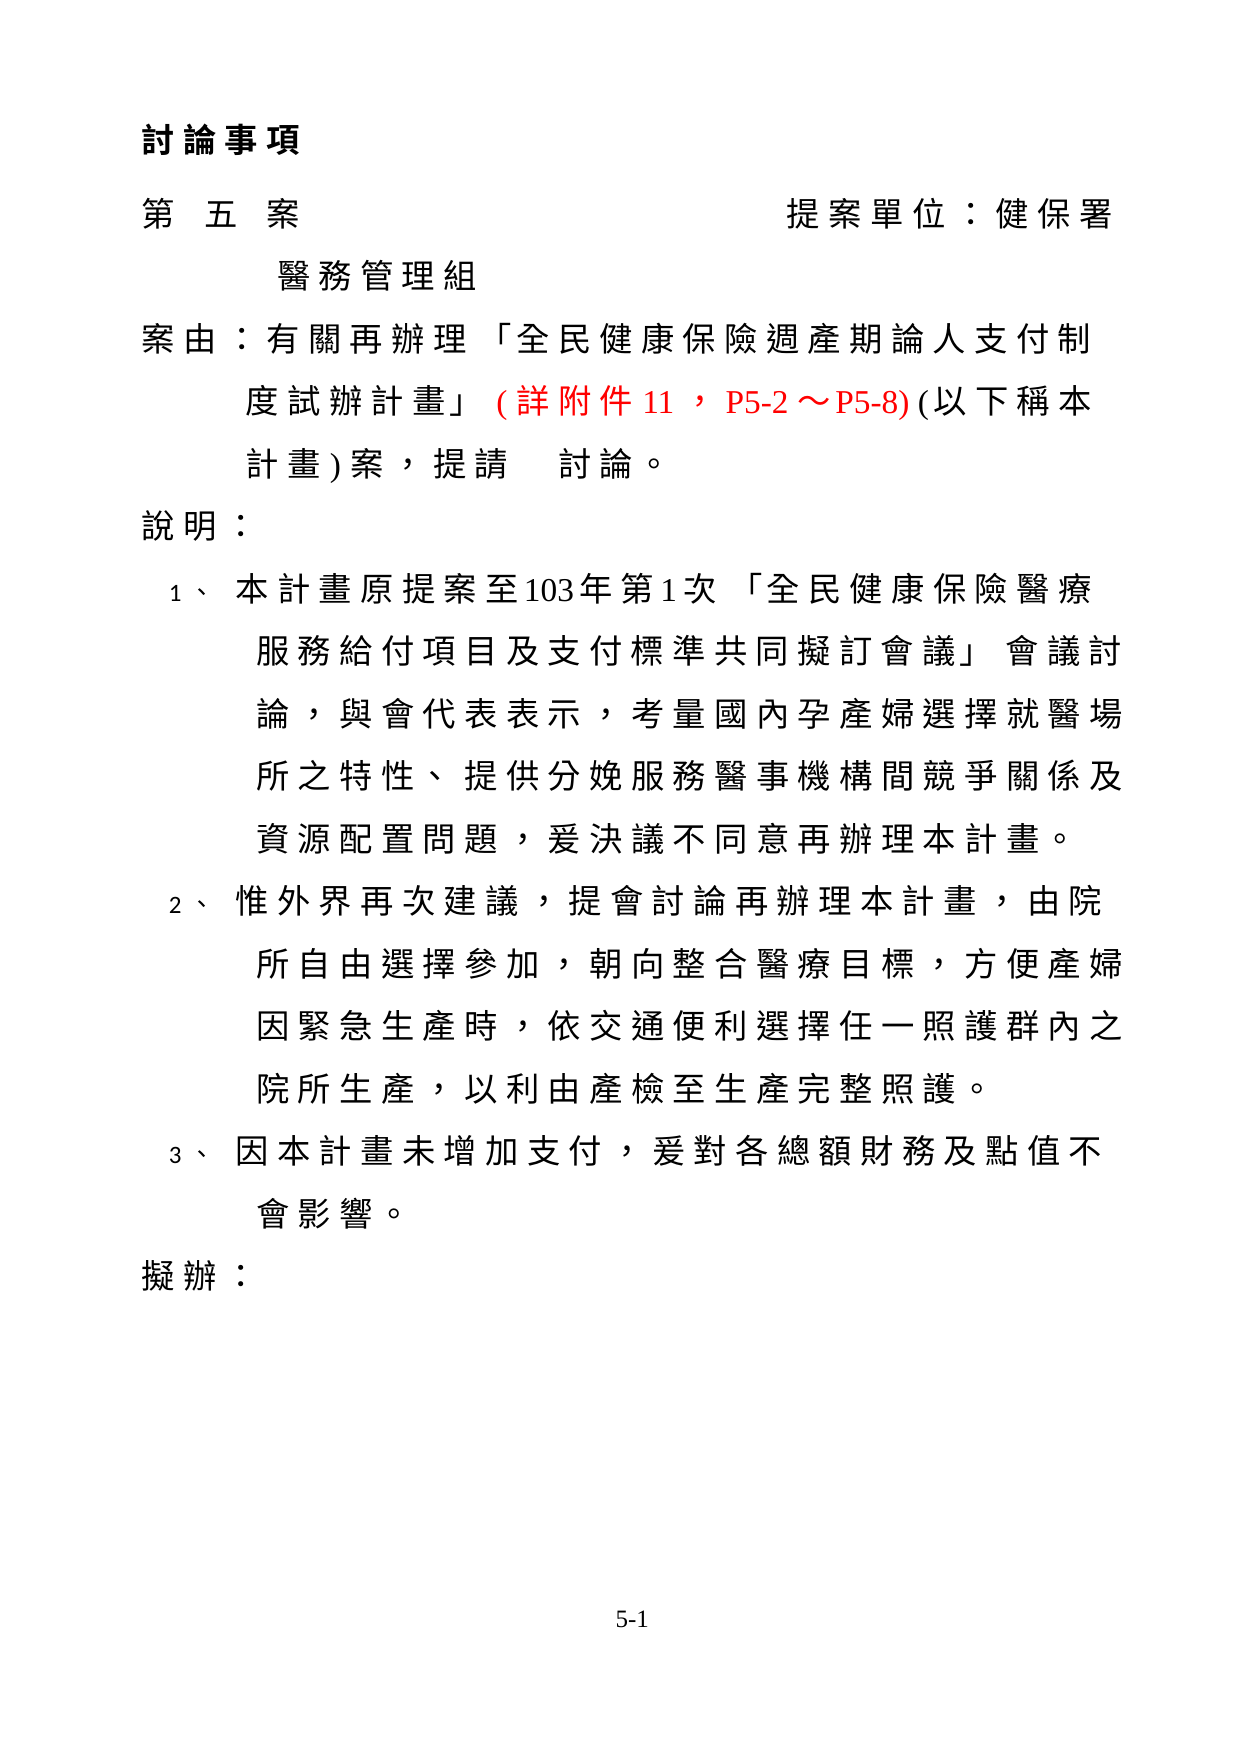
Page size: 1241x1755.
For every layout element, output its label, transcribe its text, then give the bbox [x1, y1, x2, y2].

text 案由：有關再辦理「全民健康保險週產期論人支付制度試辦計畫」(詳附件11，P5-2～P5-8) (以下稱本計畫)案，提請 討論。 [137, 295, 1127, 483]
text 討論事項 [137, 96, 1127, 159]
text 第 五 案 提案單位：健保署醫務管理組 [137, 170, 1127, 295]
text 說明： [137, 483, 1127, 545]
list 本計畫原提案至103年第1次「全民健康保險醫療服務給付項目及支付標準共同擬訂會議」會議討論，與會代表表示，考量國內孕產婦選擇就醫場所之特性、提供分娩服務醫事機構間競爭關係及資源配置問題，爰決議不同意再辦理本計畫。 [167, 545, 1127, 858]
list 惟外界再次建議，提會討論再辦理本計畫，由院所自由選擇參加，朝向整合醫療目標，方便產婦因緊急生產時，依交通便利選擇任一照護群內之院所生產，以利由產檢至生產完整照護。 [167, 858, 1127, 1108]
text 擬辦： [137, 1233, 1127, 1295]
list 因本計畫未增加支付，爰對各總額財務及點值不會影響。 [167, 1108, 1127, 1233]
